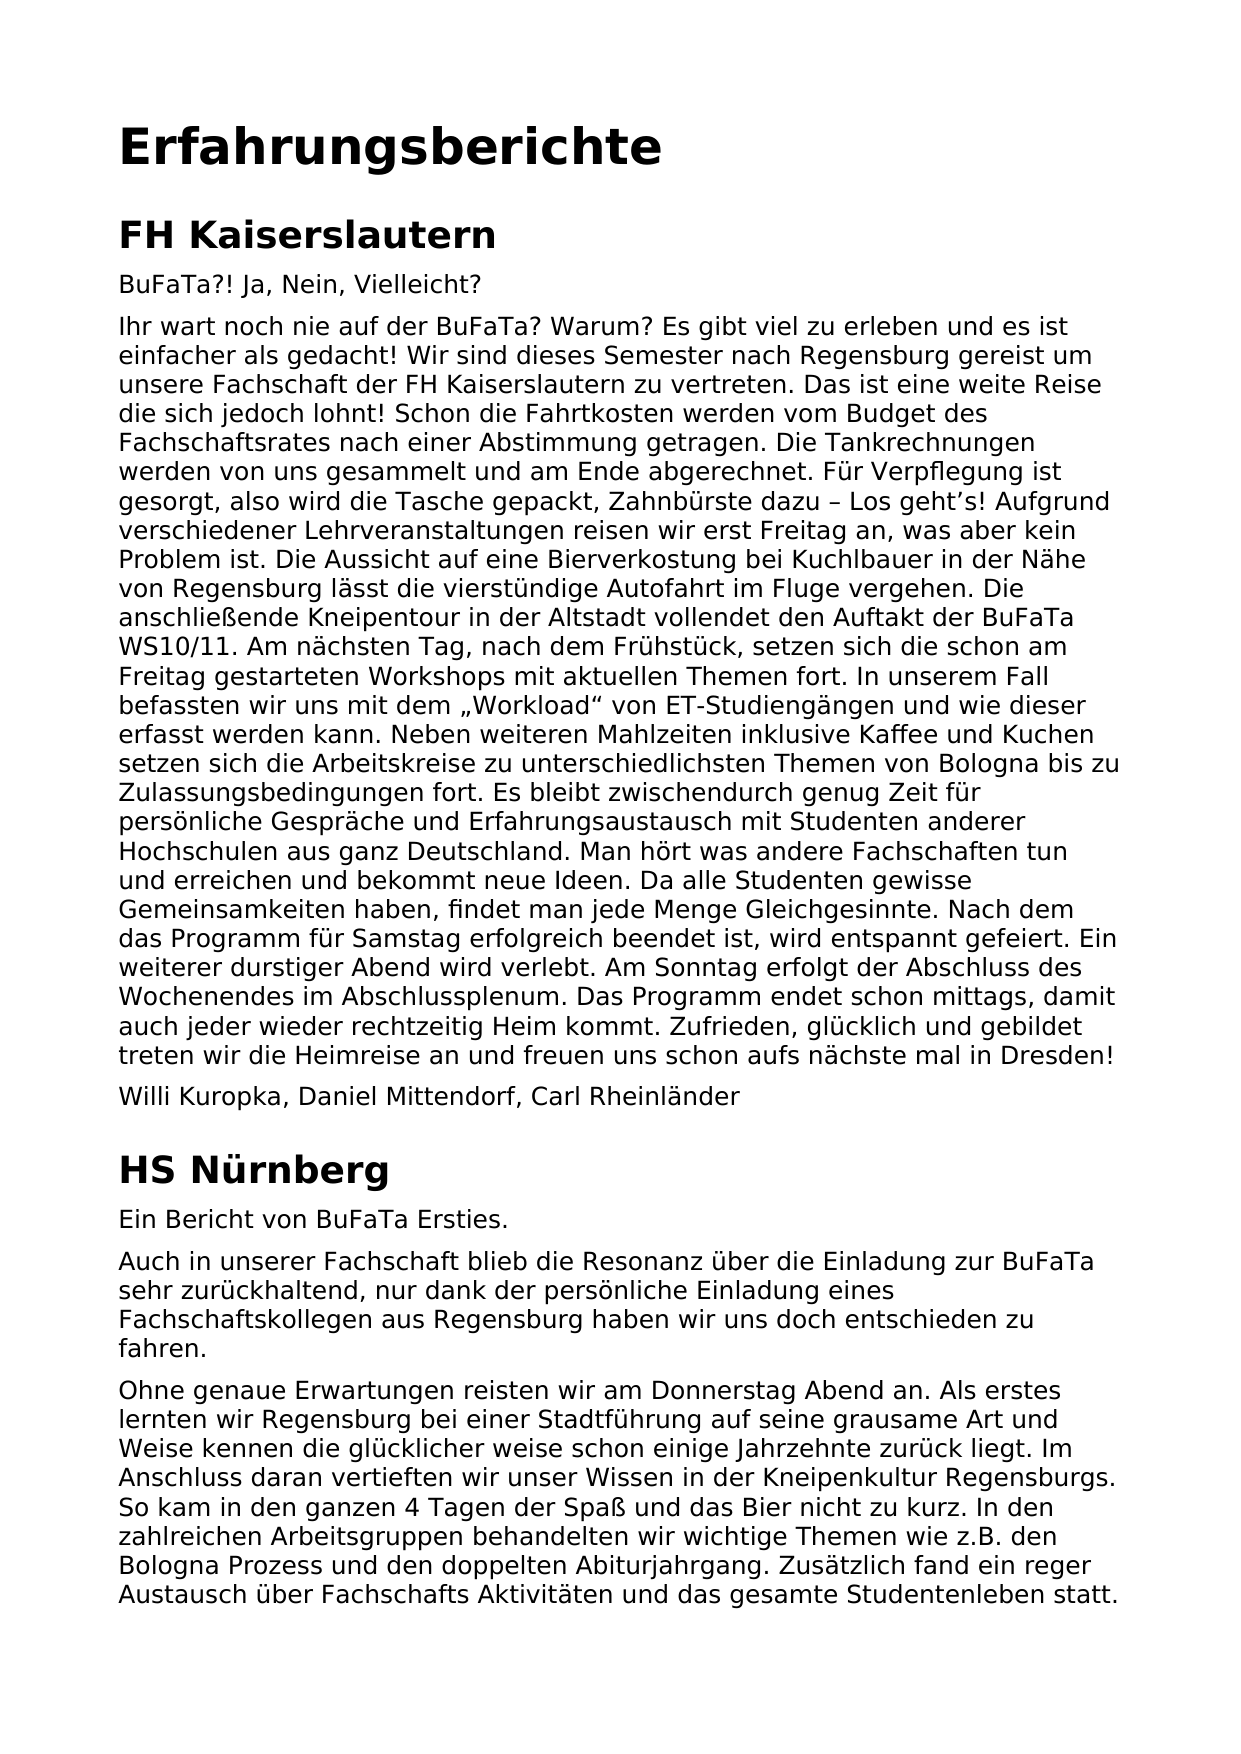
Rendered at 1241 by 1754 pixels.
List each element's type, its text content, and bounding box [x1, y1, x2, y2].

text Ein Bericht von BuFaTa Ersties. [118, 1205, 1122, 1234]
subtitle Erfahrungsberichte [118, 118, 1122, 176]
subtitle FH Kaiserslautern [118, 214, 1122, 257]
text Willi Kuropka, Daniel Mittendorf, Carl Rheinländer [118, 1082, 1122, 1112]
text Ohne genaue Erwartungen reisten wir am Donnerstag Abend an. Als erstes lernten wir Regensburg bei einer Stadtführung auf seine grausame Art und Weise kennen die glücklicher weise schon einige Jahrzehnte zurück liegt. Im Anschluss daran vertieften wir unser Wissen in der Kneipenkultur Regensburgs. So kam in den ganzen 4 Tagen der Spaß und das Bier nicht zu kurz. In den zahlreichen Arbeitsgruppen behandelten wir wichtige Themen wie z.B. den Bologna Prozess und den doppelten Abiturjahrgang. Zusätzlich fand ein reger Austausch über Fachschafts Aktivitäten und das gesamte Studentenleben statt. [118, 1376, 1122, 1609]
text BuFaTa?! Ja, Nein, Vielleicht? [118, 270, 1122, 299]
text Ihr wart noch nie auf der BuFaTa? Warum? Es gibt viel zu erleben und es ist einfacher als gedacht! Wir sind dieses Semester nach Regensburg gereist um unsere Fachschaft der FH Kaiserslautern zu vertreten. Das ist eine weite Reise die sich jedoch lohnt! Schon die Fahrtkosten werden vom Budget des Fachschaftsrates nach einer Abstimmung getragen. Die Tankrechnungen werden von uns gesammelt und am Ende abgerechnet. Für Verpflegung ist gesorgt, also wird die Tasche gepackt, Zahnbürste dazu – Los geht’s! Aufgrund verschiedener Lehrveranstaltungen reisen wir erst Freitag an, was aber kein Problem ist. Die Aussicht auf eine Bierverkostung bei Kuchlbauer in der Nähe von Regensburg lässt die vierstündige Autofahrt im Fluge vergehen. Die anschließende Kneipentour in der Altstadt vollendet den Auftakt der BuFaTa WS10/11. Am nächsten Tag, nach dem Frühstück, setzen sich die schon am Freitag gestarteten Workshops mit aktuellen Themen fort. In unserem Fall befassten wir uns mit dem „Workload“ von ET-Studiengängen und wie dieser erfasst werden kann. Neben weiteren Mahlzeiten inklusive Kaffee und Kuchen setzen sich die Arbeitskreise zu unterschiedlichsten Themen von Bologna bis zu Zulassungsbedingungen fort. Es bleibt zwischendurch genug Zeit für persönliche Gespräche und Erfahrungsaustausch mit Studenten anderer Hochschulen aus ganz Deutschland. Man hört was andere Fachschaften tun und erreichen und bekommt neue Ideen. Da alle Studenten gewisse Gemeinsamkeiten haben, findet man jede Menge Gleichgesinnte. Nach dem das Programm für Samstag erfolgreich beendet ist, wird entspannt gefeiert. Ein weiterer durstiger Abend wird verlebt. Am Sonntag erfolgt der Abschluss des Wochenendes im Abschlussplenum. Das Programm endet schon mittags, damit auch jeder wieder rechtzeitig Heim kommt. Zufrieden, glücklich und gebildet treten wir die Heimreise an und freuen uns schon aufs nächste mal in Dresden! [118, 312, 1122, 1070]
text Auch in unserer Fachschaft blieb die Resonanz über die Einladung zur BuFaTa sehr zurückhaltend, nur dank der persönliche Einladung eines Fachschaftskollegen aus Regensburg haben wir uns doch entschieden zu fahren. [118, 1247, 1122, 1364]
subtitle HS Nürnberg [118, 1149, 1122, 1193]
